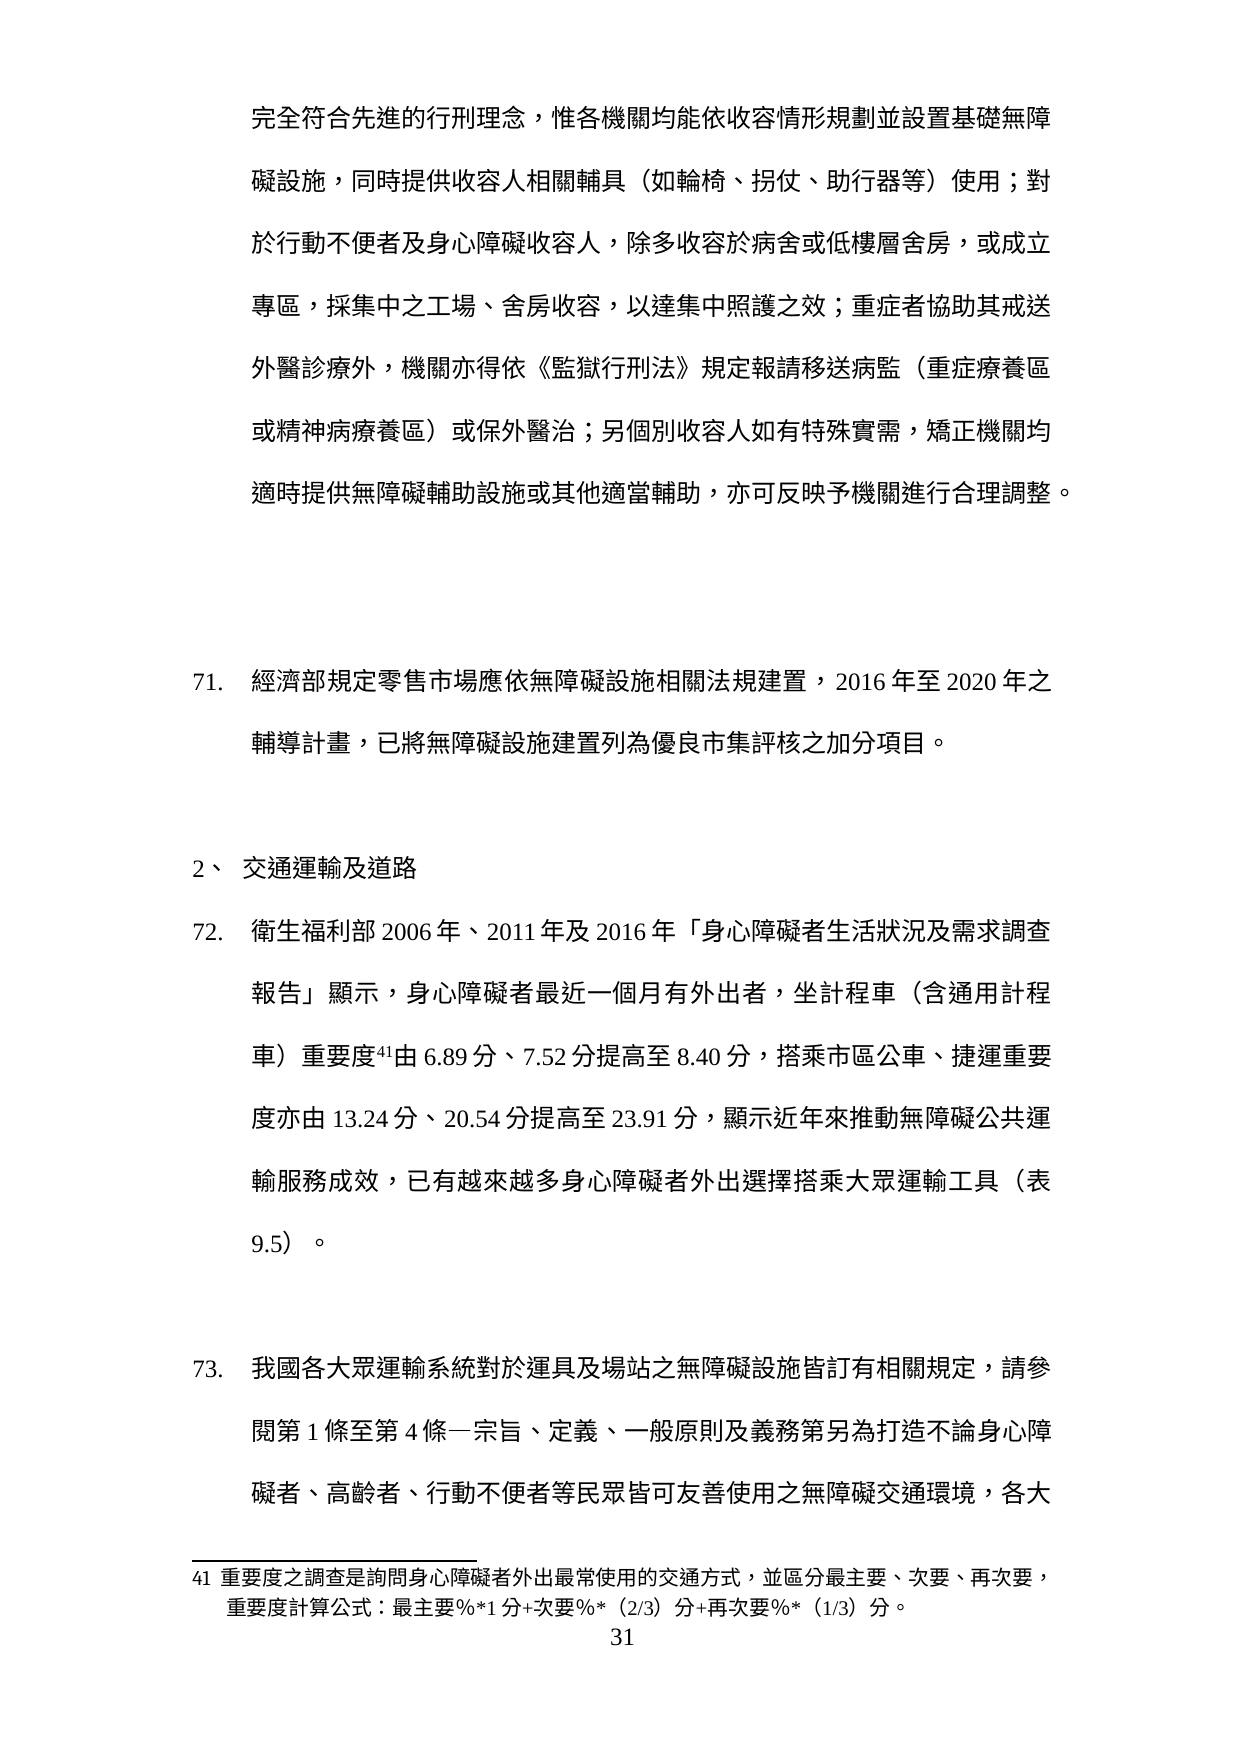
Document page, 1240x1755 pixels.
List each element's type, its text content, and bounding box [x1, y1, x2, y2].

list 交通運輸及道路 [192, 825, 1052, 887]
list 經濟部規定零售市場應依無障礙設施相關法規建置，2016年至2020年之輔導計畫，已將無障礙設施建置列為優良市集評核之加分項目。 [192, 637, 1052, 762]
list 衛生福利部2006年、2011年及2016年「身心障礙者生活狀況及需求調查報告」顯示，身心障礙者最近一個月有外出者，坐計程車（含通用計程車）重要度由6.89分、7.52分提高至8.40分，搭乘市區公車、捷運重要度亦由13.24分、20.54分提高至23.91分，顯示近年來推動無障礙公共運輸服務成效，已有越來越多身心障礙者外出選擇搭乘大眾運輸工具（表9.5）。 [192, 887, 1052, 1262]
list 我國矯正機關建築多老舊且興建年代逾40、50年，既有建築設施雖無法完全符合先進的行刑理念，惟各機關均能依收容情形規劃並設置基礎無障礙設施，同時提供收容人相關輔具（如輪椅、拐仗、助行器等）使用；對於行動不便者及身心障礙收容人，除多收容於病舍或低樓層舍房，或成立專區，採集中之工場、舍房收容，以達集中照護之效；重症者協助其戒送外醫診療外，機關亦得依《監獄行刑法》規定報請移送病監（重症療養區或精神病療養區）或保外醫治；另個別收容人如有特殊實需，矯正機關均適時提供無障礙輔助設施或其他適當輔助，亦可反映予機關進行合理調整。 [192, 75, 1052, 575]
list 重要度之調查是詢問身心障礙者外出最常使用的交通方式，並區分最主要、次要、再次要， 重要度計算公式：最主要％*1分+次要％*（2/3）分+再次要％*（1/3）分。 [192, 1561, 1052, 1622]
list 我國各大眾運輸系統對於運具及場站之無障礙設施皆訂有相關規定，請參閱第1條至第4條—宗旨、定義、一般原則及義務第9點，相關違規罰則於《身權法》已有明定，目前高鐵、捷運、航空等皆已符合相關規定，餘亦逐步改善中。 [192, 1325, 1052, 1512]
